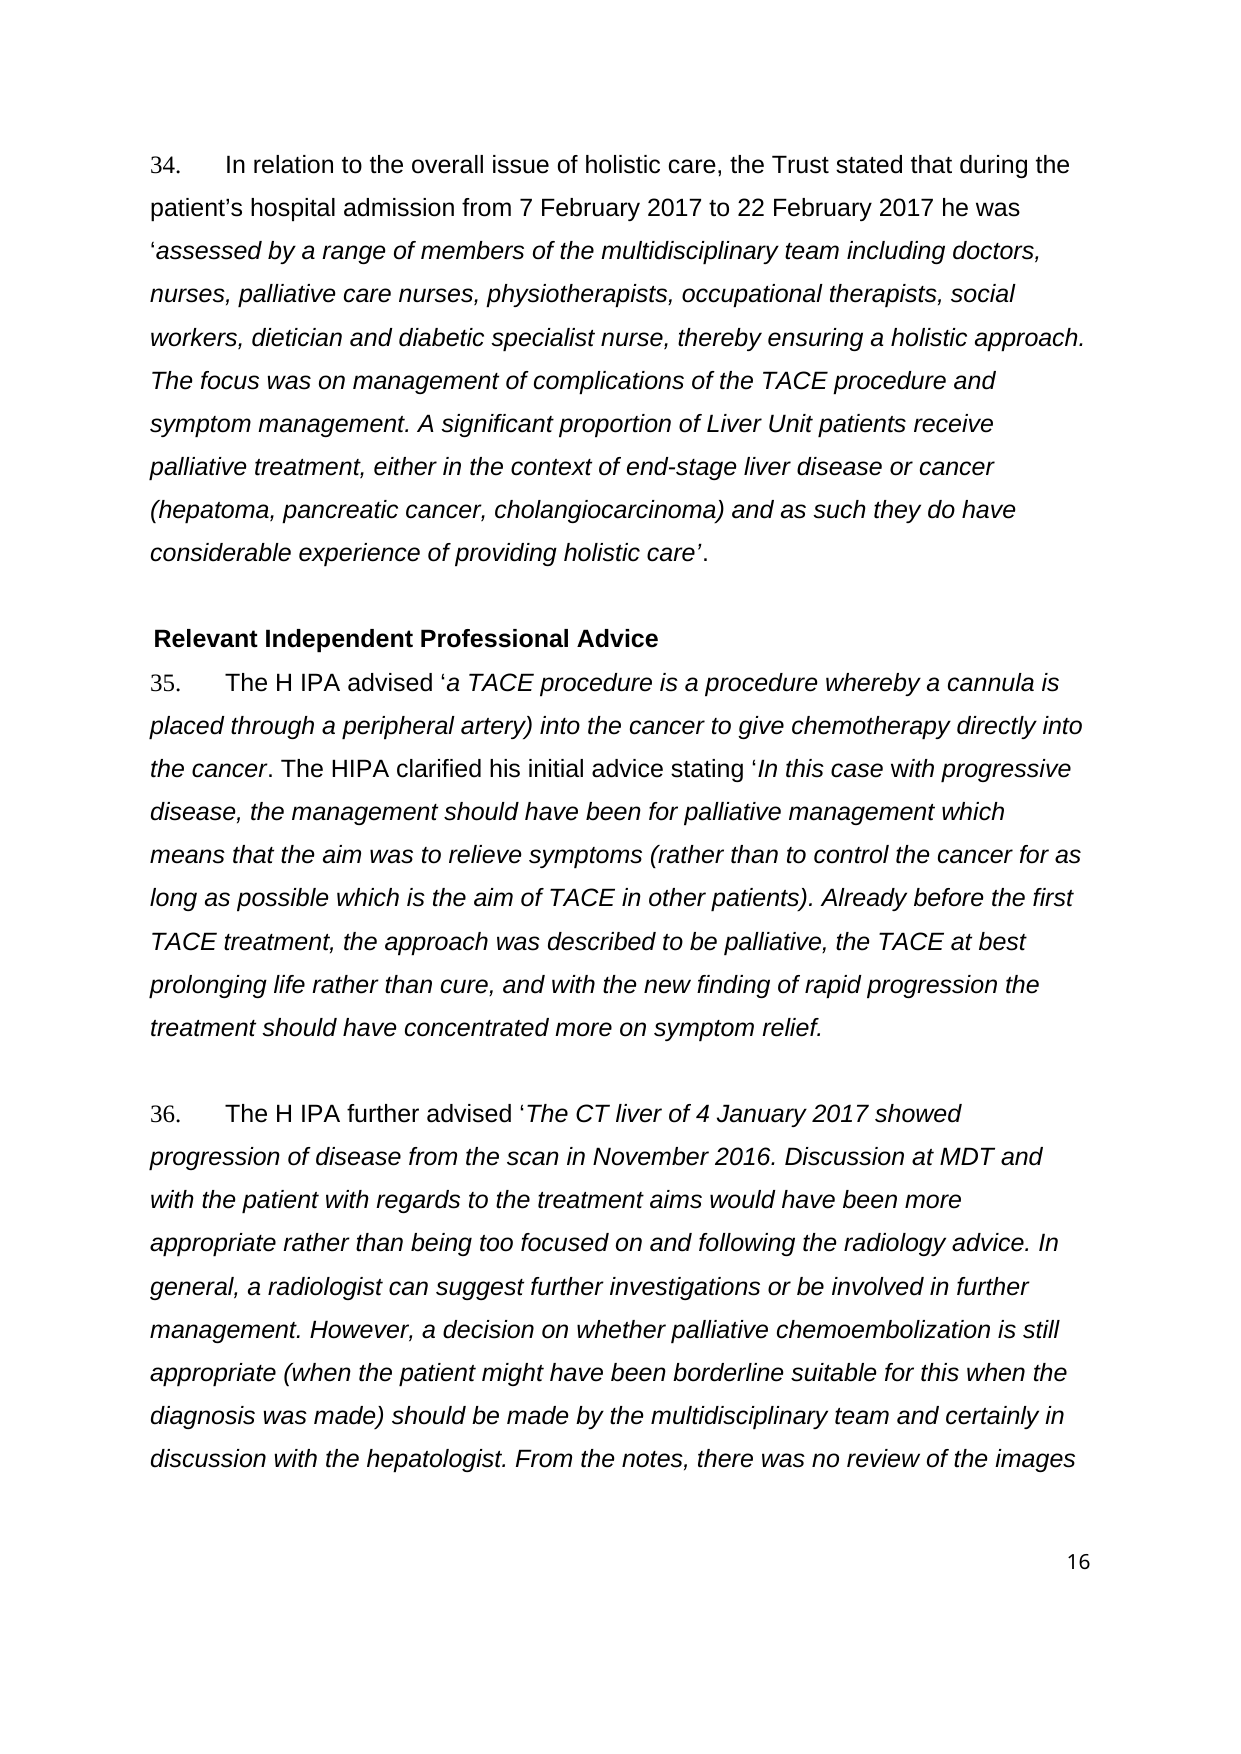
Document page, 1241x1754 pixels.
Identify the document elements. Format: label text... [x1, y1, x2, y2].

list The H IPA advised ‘a TACE procedure is a procedure whereby a cannula is placed through a peripheral artery) into the cancer to give chemotherapy directly into the cancer. The HIPA clarified his initial advice stating ‘In this case with progressive disease, the management should have been for palliative management which means that the aim was to relieve symptoms (rather than to control the cancer for as long as possible which is the aim of TACE in other patients). Already before the first TACE treatment, the approach was described to be palliative, the TACE at best prolonging life rather than cure, and with the new finding of rapid progression the treatment should have concentrated more on symptom relief. [150, 668, 1090, 1041]
text The focus was on management of complications of the TACE procedure and symptom management. A significant proportion of Liver Unit patients receive palliative treatment, either in the context of end-stage liver disease or cancer (hepatoma, pancreatic cancer, cholangiocarcinoma) and as such they do have considerable experience of providing holistic care’. [150, 366, 1090, 567]
list In relation to the overall issue of holistic care, the Trust stated that during the patient’s hospital admission from 7 February 2017 to 22 February 2017 he was ‘assessed by a range of members of the multidisciplinary team including doctors, nurses, palliative care nurses, physiotherapists, occupational therapists, social workers, dietician and diabetic specialist nurse, thereby ensuring a holistic approach. [150, 150, 1090, 351]
text Relevant Independent Professional Advice [91, 624, 1090, 653]
list The H IPA further advised ‘The CT liver of 4 January 2017 showed progression of disease from the scan in November 2016. Discussion at MDT and with the patient with regards to the treatment aims would have been more appropriate rather than being too focused on and following the radiology advice. In general, a radiologist can suggest further investigations or be involved in further management. However, a decision on whether palliative chemoembolization is still appropriate (when the patient might have been borderline suitable for this when the diagnosis was made) should be made by the multidisciplinary team and certainly in discussion with the hepatologist. From the notes, there was no review of the images [150, 1099, 1090, 1473]
